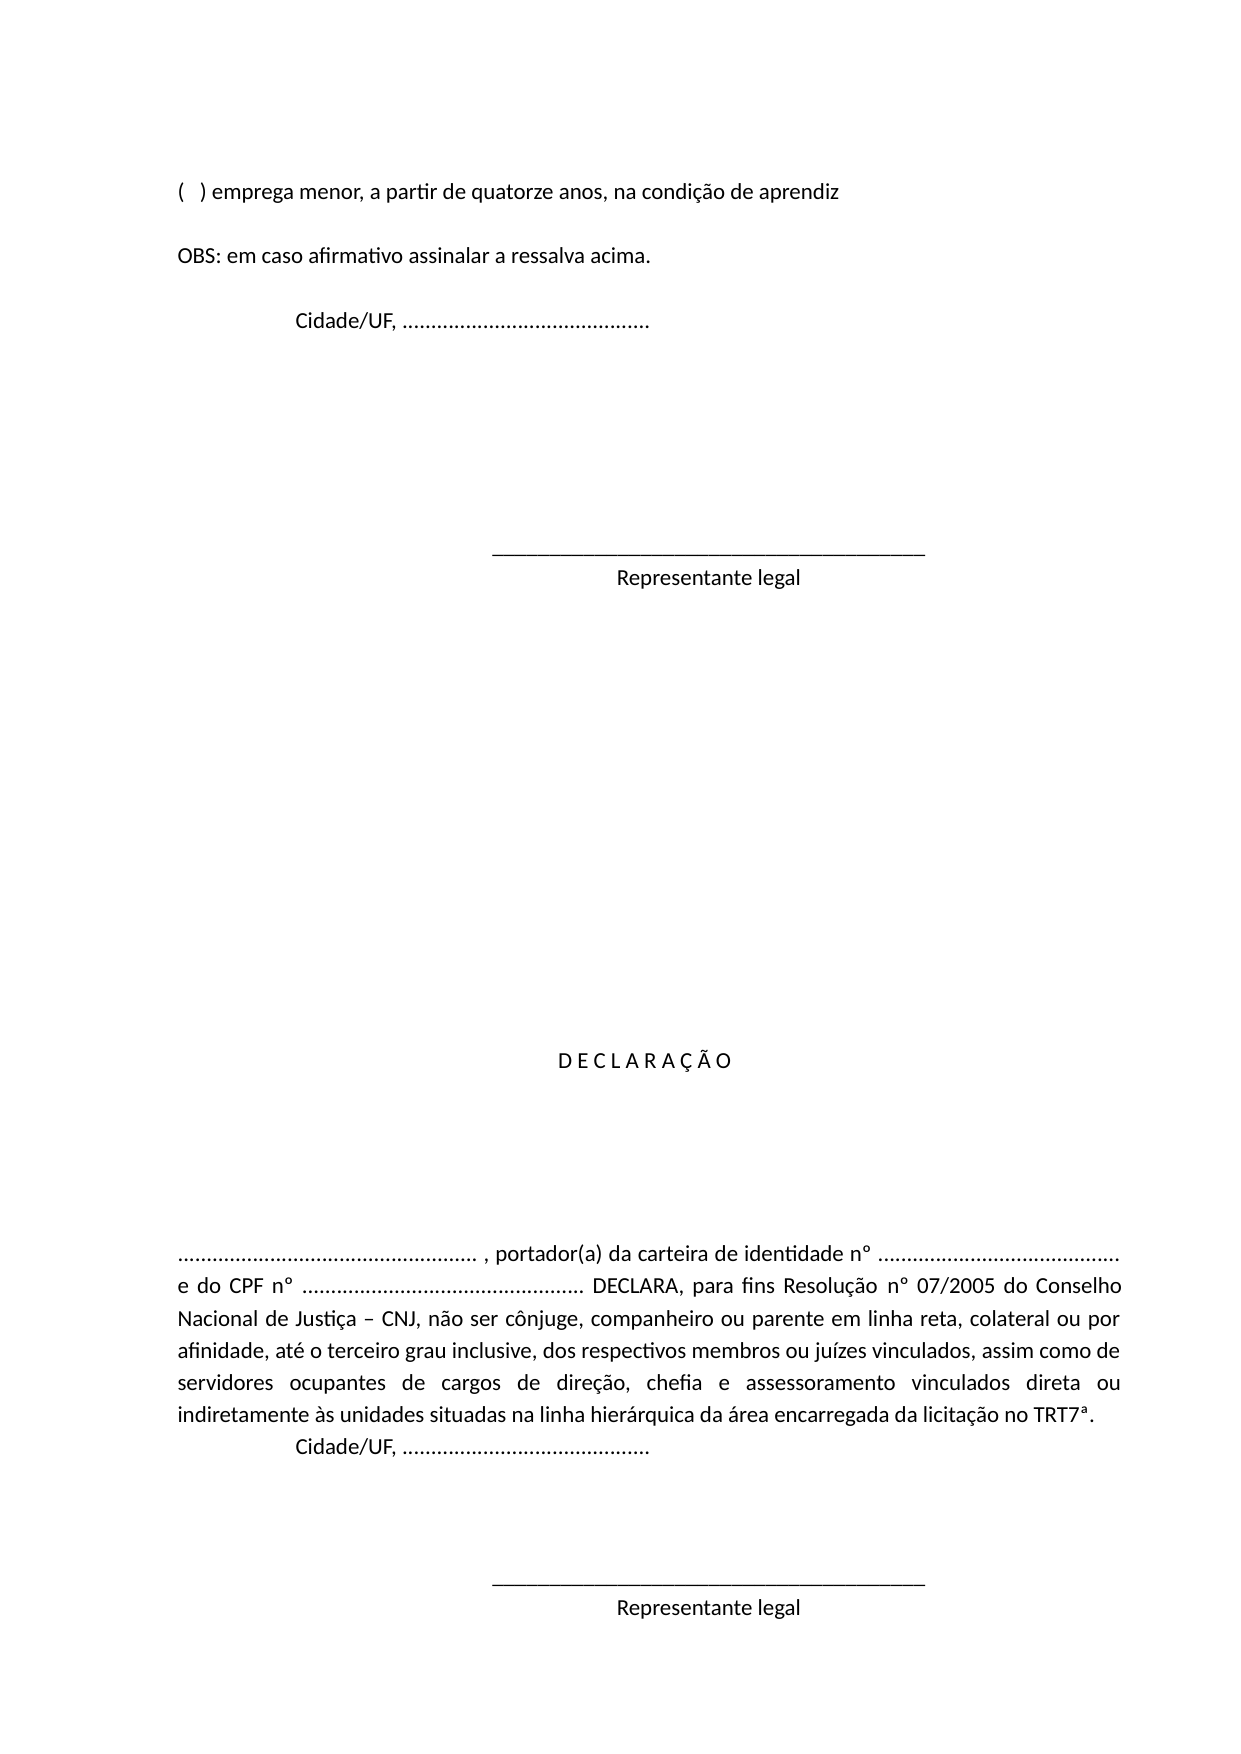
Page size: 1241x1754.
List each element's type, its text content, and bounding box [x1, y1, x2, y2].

text OBS: em caso afirmativo assinalar a ressalva acima. [177, 242, 1122, 269]
subtitle D E C L A R A Ç Ã O [177, 1046, 1122, 1074]
text ______________________________________ [177, 1561, 1122, 1589]
text Cidade/UF, ........................................... [177, 306, 1122, 334]
text Representante legal [177, 563, 1122, 591]
text Cidade/UF, ........................................... [177, 1432, 1122, 1461]
text ______________________________________ [177, 531, 1122, 559]
text ( ) emprega menor, a partir de quatorze anos, na condição de aprendiz [177, 177, 1122, 205]
text Representante legal [177, 1593, 1122, 1621]
text .................................................... , portador(a) da carteira de identidade nº .......................................... e do CPF nº ................................................. DECLARA, para fins Resolução nº 07/2005 do Conselho Nacional de Justiça – CNJ, não ser cônjuge, companheiro ou parente em linha reta, colateral ou por afinidade, até o terceiro grau inclusive, dos respectivos membros ou juízes vinculados, assim como de servidores ocupantes de cargos de direção, chefia e assessoramento vinculados direta ou indiretamente às unidades situadas na linha hierárquica da área encarregada da licitação no TRT7ª. [177, 1239, 1122, 1428]
